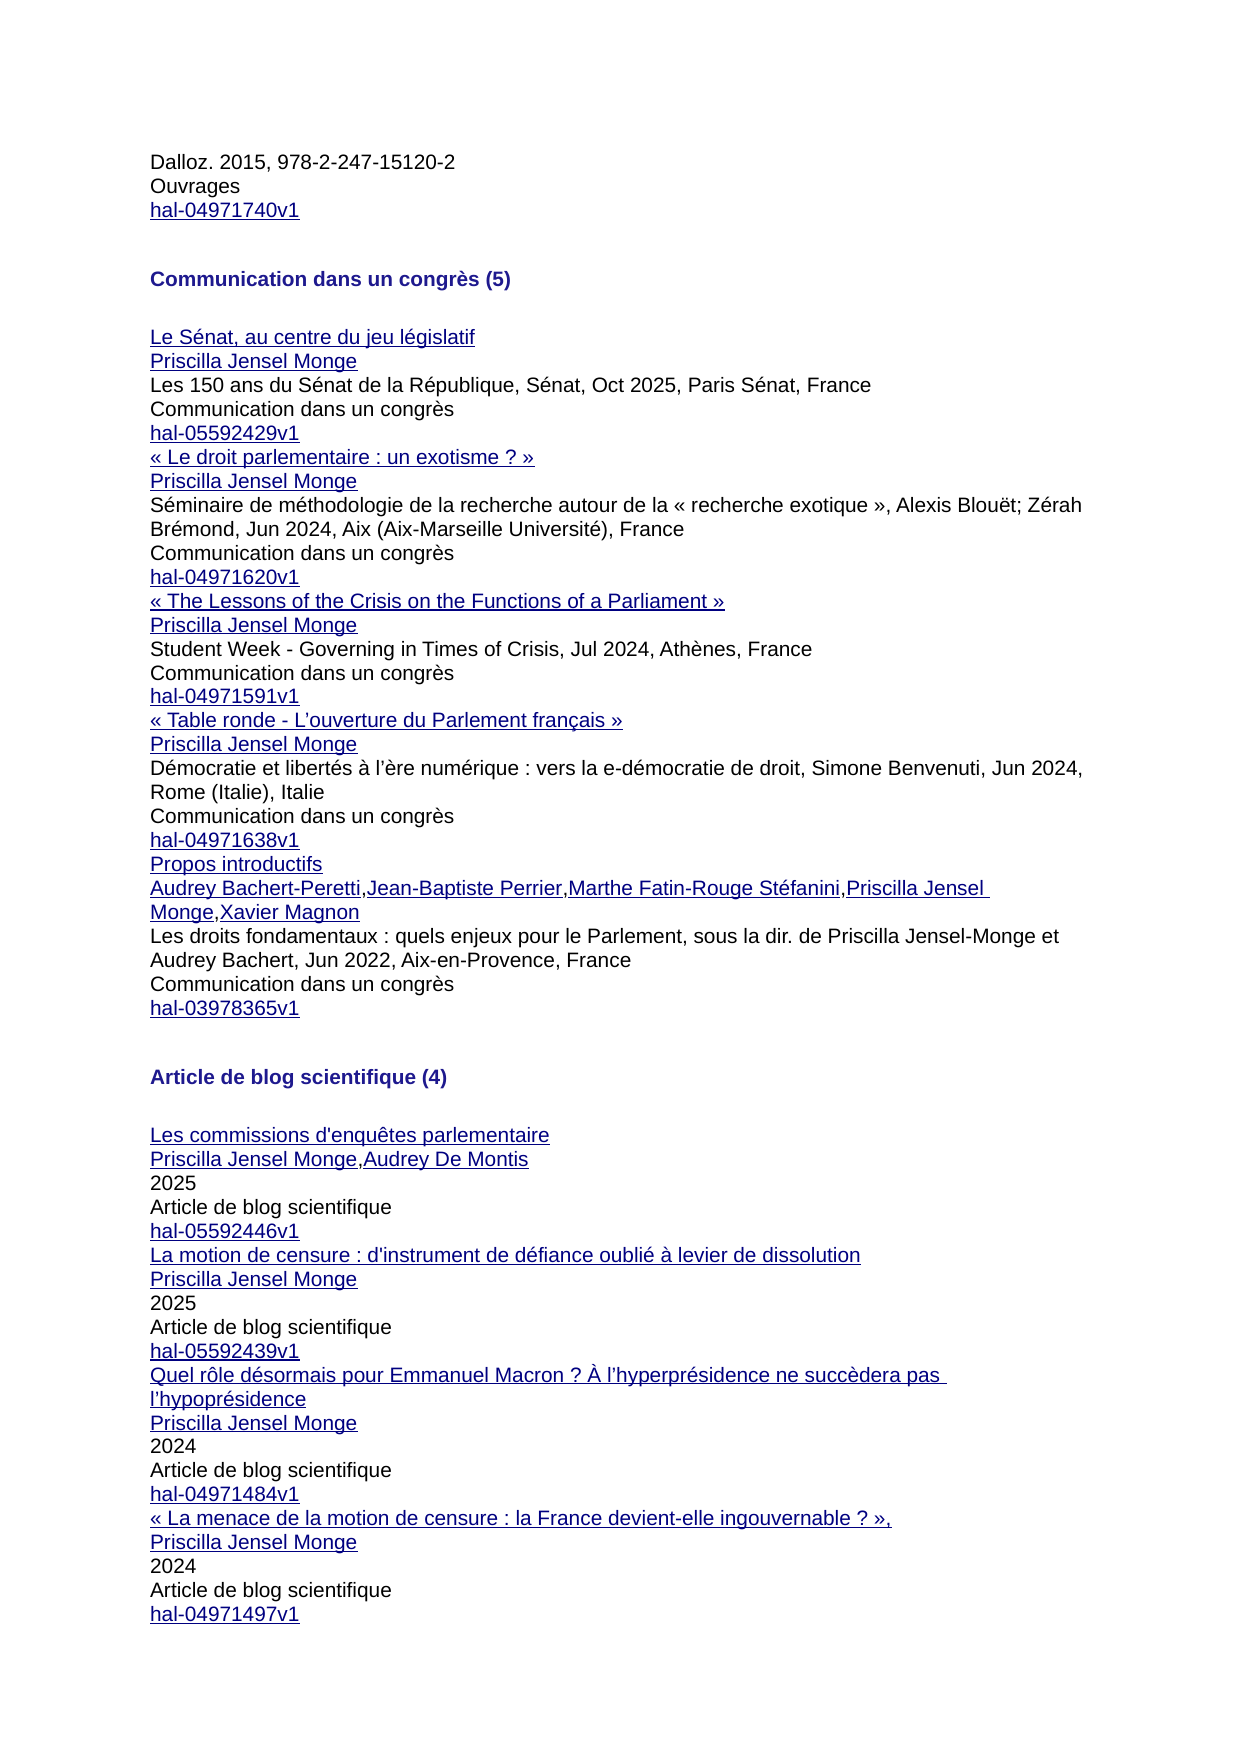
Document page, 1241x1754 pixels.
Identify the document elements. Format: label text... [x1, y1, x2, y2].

table_cell La motion de censure : d'instrument de défiance oublié à levier de dissolution Priscilla Jensel Monge 2025 Article de blog scientifique hal-05592439v1 [150, 1243, 1090, 1362]
table_cell Propos introductifs Audrey Bachert-Peretti,Jean-Baptiste Perrier,Marthe Fatin-Rouge Stéfanini,Priscilla Jensel Monge,Xavier Magnon Les droits fondamentaux : quels enjeux pour le Parlement, sous la dir. de Priscilla Jensel-Monge et Audrey Bachert, Jun 2022, Aix-en-Provence, France Communication dans un congrès hal-03978365v1 [150, 852, 1090, 1020]
table_cell « The Lessons of the Crisis on the Functions of a Parliament » Priscilla Jensel Monge Student Week - Governing in Times of Crisis, Jul 2024, Athènes, France Communication dans un congrès hal-04971591v1 [150, 589, 1090, 708]
table_cell Quel rôle désormais pour Emmanuel Macron ? À l’hyperprésidence ne succèdera pas l’hypoprésidence Priscilla Jensel Monge 2024 Article de blog scientifique hal-04971484v1 [150, 1363, 1090, 1506]
table_header Les commissions d'enquêtes parlementaire Priscilla Jensel Monge,Audrey De Montis 2025 Article de blog scientifique hal-05592446v1 [150, 1123, 1090, 1243]
table_cell « Table ronde - L’ouverture du Parlement français » Priscilla Jensel Monge Démocratie et libertés à l’ère numérique : vers la e-démocratie de droit, Simone Benvenuti, Jun 2024, Rome (Italie), Italie Communication dans un congrès hal-04971638v1 [150, 708, 1090, 852]
table_cell « La menace de la motion de censure : la France devient-elle ingouvernable ? », Priscilla Jensel Monge 2024 Article de blog scientifique hal-04971497v1 [150, 1506, 1090, 1626]
subtitle Article de blog scientifique (4) [150, 1064, 1090, 1088]
table_cell Dalloz. 2015, 978-2-247-15120-2 Ouvrages hal-04971740v1 [150, 150, 1090, 222]
table_cell « Le droit parlementaire : un exotisme ? » Priscilla Jensel Monge Séminaire de méthodologie de la recherche autour de la « recherche exotique », Alexis Blouët; Zérah Brémond, Jun 2024, Aix (Aix-Marseille Université), France Communication dans un congrès hal-04971620v1 [150, 445, 1090, 588]
subtitle Communication dans un congrès (5) [150, 267, 1090, 291]
table_header Le Sénat, au centre du jeu législatif Priscilla Jensel Monge Les 150 ans du Sénat de la République, Sénat, Oct 2025, Paris Sénat, France Communication dans un congrès hal-05592429v1 [150, 325, 1090, 445]
